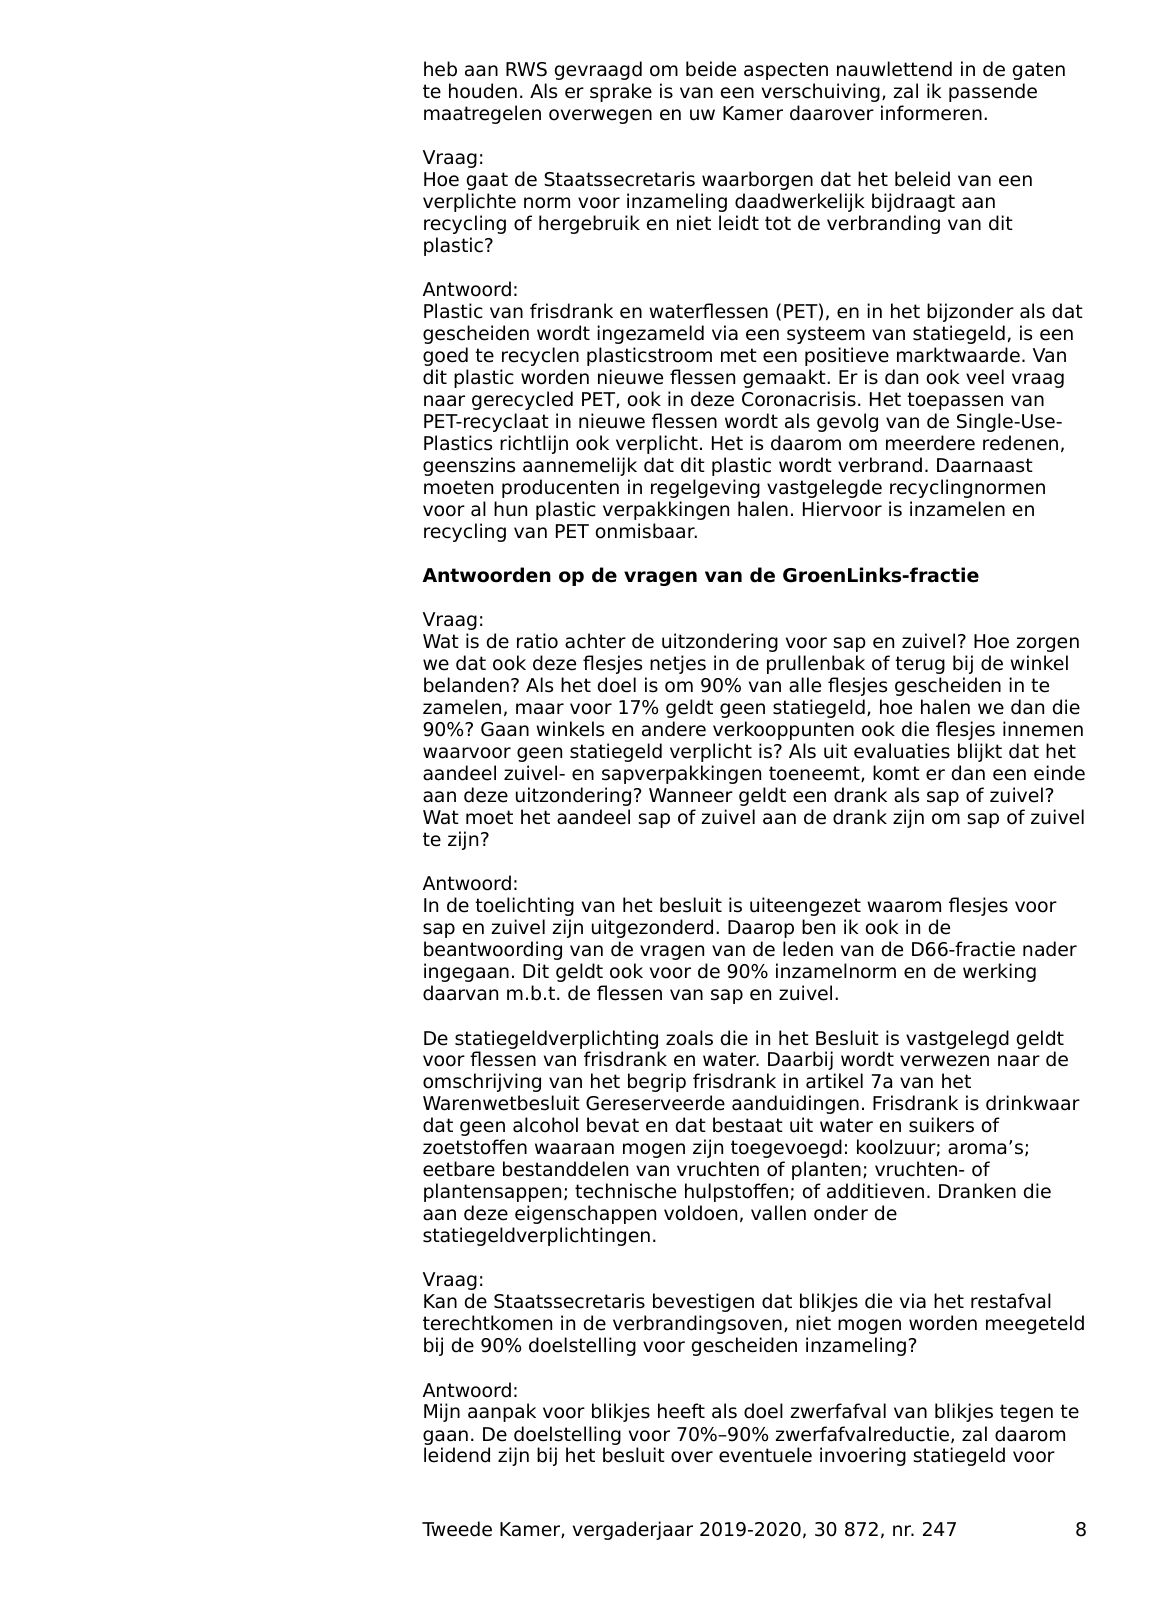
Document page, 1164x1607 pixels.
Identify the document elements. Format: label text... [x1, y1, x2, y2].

text Kan de Staatssecretaris bevestigen dat blikjes die via het restafval terechtkomen in de verbrandingsoven, niet mogen worden meegeteld bij de 90% doelstelling voor gescheiden inzameling? [422, 1291, 1087, 1357]
text Vraag: [422, 1269, 1087, 1291]
text Mijn aanpak voor blikjes heeft als doel zwerfafval van blikjes tegen te gaan. De doelstelling voor 70%–90% zwerfafvalreductie, zal daarom leidend zijn bij het besluit over eventuele invoering statiegeld voor [422, 1401, 1087, 1467]
text Plastic van frisdrank en waterflessen (PET), en in het bijzonder als dat gescheiden wordt ingezameld via een systeem van statiegeld, is een goed te recyclen plasticstroom met een positieve marktwaarde. Van dit plastic worden nieuwe flessen gemaakt. Er is dan ook veel vraag naar gerecycled PET, ook in deze Coronacrisis. Het toepassen van PET-recyclaat in nieuwe flessen wordt als gevolg van de Single-Use-Plastics richtlijn ook verplicht. Het is daarom om meerdere redenen, geenszins aannemelijk dat dit plastic wordt verbrand. Daarnaast moeten producenten in regelgeving vastgelegde recyclingnormen voor al hun plastic verpakkingen halen. Hiervoor is inzamelen en recycling van PET onmisbaar. [422, 301, 1087, 543]
text De statiegeldverplichting zoals die in het Besluit is vastgelegd geldt voor flessen van frisdrank en water. Daarbij wordt verwezen naar de omschrijving van het begrip frisdrank in artikel 7a van het Warenwetbesluit Gereserveerde aanduidingen. Frisdrank is drinkwaar dat geen alcohol bevat en dat bestaat uit water en suikers of zoetstoffen waaraan mogen zijn toegevoegd: koolzuur; aroma’s; eetbare bestanddelen van vruchten of planten; vruchten- of plantensappen; technische hulpstoffen; of additieven. Dranken die aan deze eigenschappen voldoen, vallen onder de statiegeldverplichtingen. [422, 1027, 1087, 1247]
text Hoe gaat de Staatssecretaris waarborgen dat het beleid van een verplichte norm voor inzameling daadwerkelijk bijdraagt aan recycling of hergebruik en niet leidt tot de verbranding van dit plastic? [422, 169, 1087, 257]
text Wat is de ratio achter de uitzondering voor sap en zuivel? Hoe zorgen we dat ook deze flesjes netjes in de prullenbak of terug bij de winkel belanden? Als het doel is om 90% van alle flesjes gescheiden in te zamelen, maar voor 17% geldt geen statiegeld, hoe halen we dan die 90%? Gaan winkels en andere verkooppunten ook die flesjes innemen waarvoor geen statiegeld verplicht is? Als uit evaluaties blijkt dat het aandeel zuivel- en sapverpakkingen toeneemt, komt er dan een einde aan deze uitzondering? Wanneer geldt een drank als sap of zuivel? Wat moet het aandeel sap of zuivel aan de drank zijn om sap of zuivel te zijn? [422, 631, 1087, 851]
text Vraag: [422, 147, 1087, 169]
text Antwoord: [422, 279, 1087, 301]
text Vraag: [422, 609, 1087, 631]
text Antwoord: [422, 1379, 1087, 1401]
text heb aan RWS gevraagd om beide aspecten nauwlettend in de gaten te houden. Als er sprake is van een verschuiving, zal ik passende maatregelen overwegen en uw Kamer daarover informeren. [422, 59, 1087, 125]
text In de toelichting van het besluit is uiteengezet waarom flesjes voor sap en zuivel zijn uitgezonderd. Daarop ben ik ook in de beantwoording van de vragen van de leden van de D66-fractie nader ingegaan. Dit geldt ook voor de 90% inzamelnorm en de werking daarvan m.b.t. de flessen van sap en zuivel. [422, 895, 1087, 1005]
subtitle Antwoorden op de vragen van de GroenLinks-fractie [422, 565, 1087, 587]
text Antwoord: [422, 873, 1087, 895]
